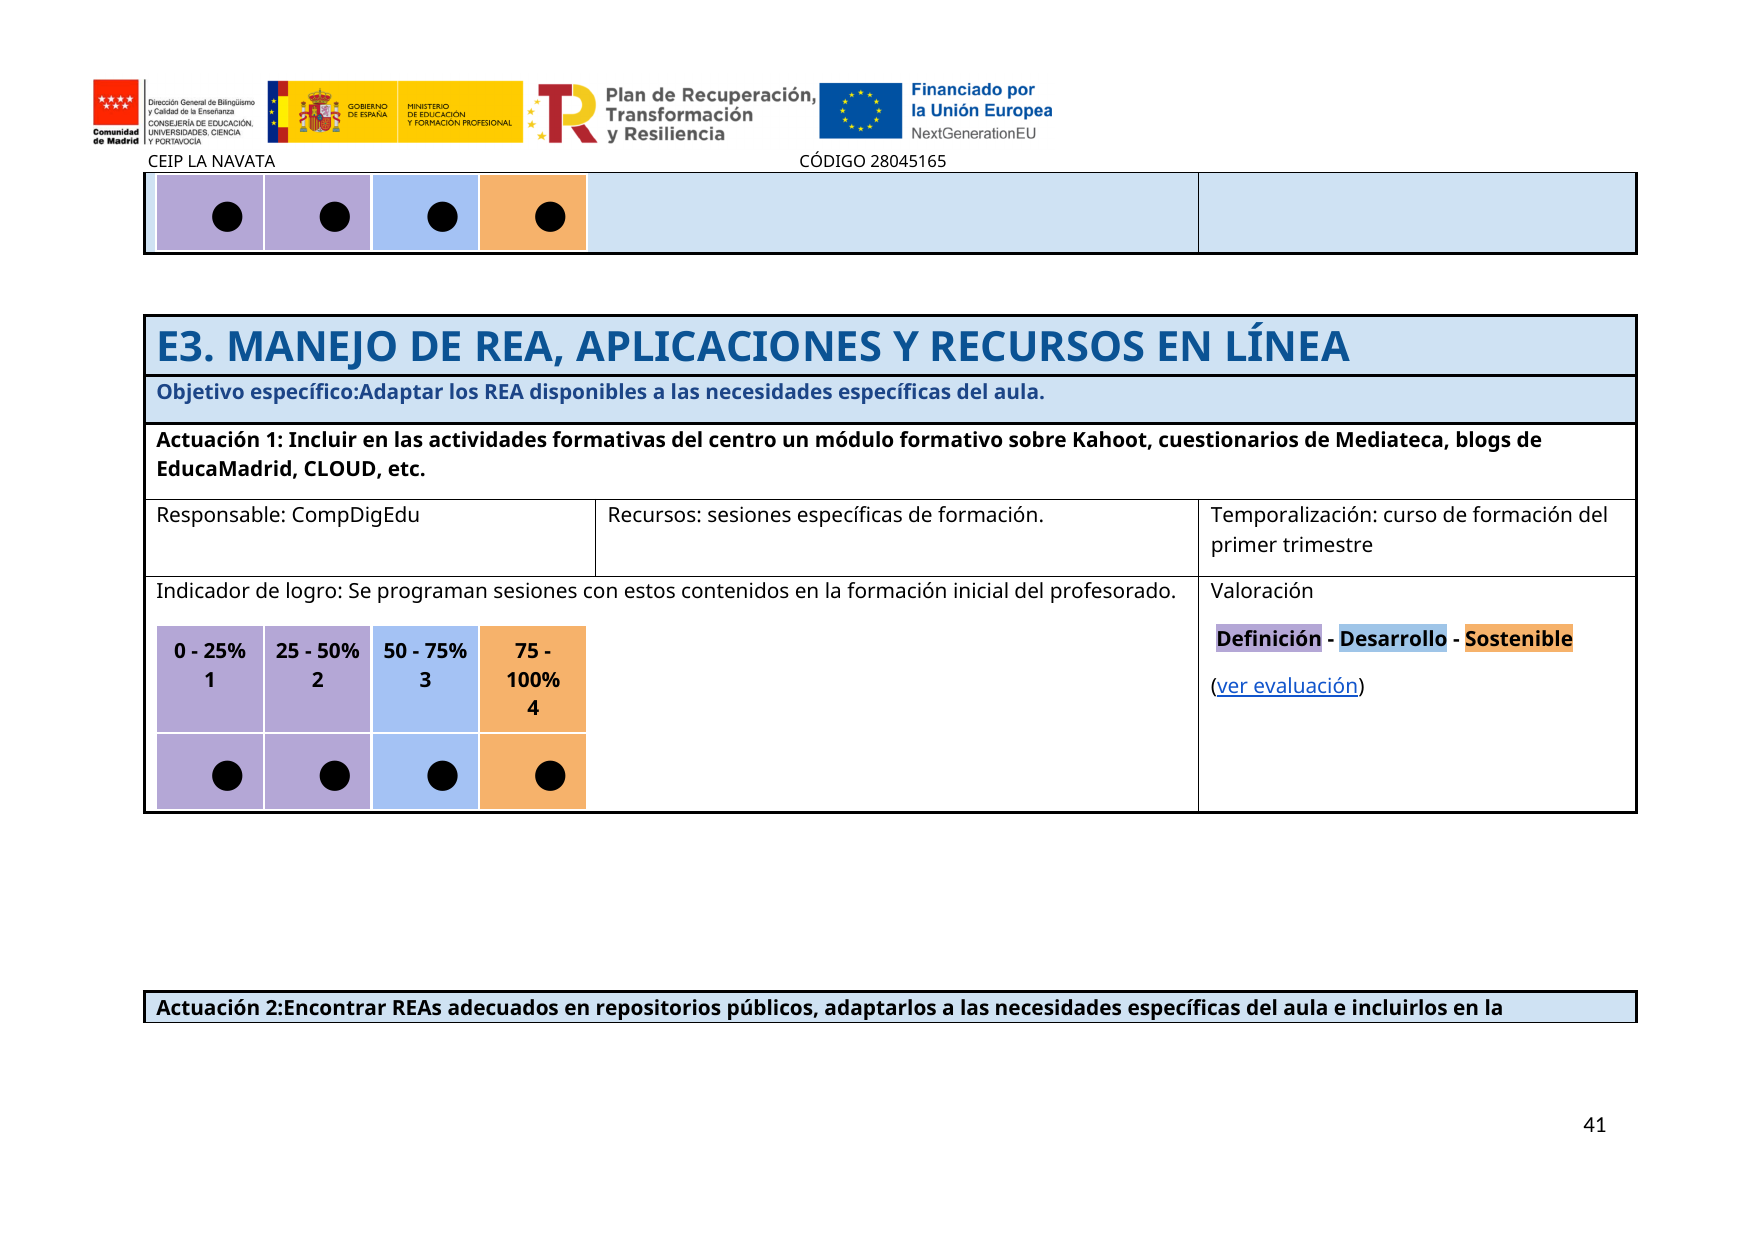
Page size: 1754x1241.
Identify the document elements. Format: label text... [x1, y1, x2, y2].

table_cell [265, 734, 370, 809]
table_cell [1199, 173, 1635, 252]
table_cell [373, 175, 478, 250]
table_cell Temporalización: curso de formación del primer trimestre [1199, 500, 1635, 576]
table_header E3. MANEJO DE REA, APLICACIONES Y RECURSOS EN LÍNEA [146, 317, 1635, 374]
table_cell Objetivo específico:Adaptar los REA disponibles a las necesidades específicas del aula. [146, 377, 1635, 422]
table_cell Recursos: sesiones específicas de formación. [596, 500, 1198, 576]
table_cell [157, 734, 263, 809]
table_cell Actuación 1: Incluir en las actividades formativas del centro un módulo formativo sobre Kahoot, cuestionarios de Mediateca, blogs de EducaMadrid, CLOUD, etc. [146, 425, 1635, 499]
table_header 0 - 25% 1 [157, 626, 263, 732]
table_cell Valoración Definición - Desarrollo - Sostenible (ver evaluación) [1199, 577, 1635, 811]
table_cell [588, 173, 1198, 252]
table_cell [480, 175, 586, 250]
picture [88, 73, 1056, 150]
table_cell Indicador de logro: Se programan sesiones con estos contenidos en la formación inicial del profesorado. [146, 577, 1198, 811]
table_header Actuación 2:Encontrar REAs adecuados en repositorios públicos, adaptarlos a las necesidades específicas del aula e incluirlos en la [146, 993, 1635, 1022]
table_header 25 - 50% 2 [265, 626, 370, 732]
table_cell [157, 175, 263, 250]
table_header 50 - 75% 3 [373, 626, 478, 732]
table_cell [265, 175, 370, 250]
table_cell Responsable: CompDigEdu [146, 500, 595, 576]
table_cell [480, 734, 586, 809]
table_header 75 - 100% 4 [480, 626, 586, 732]
table_cell [373, 734, 478, 809]
